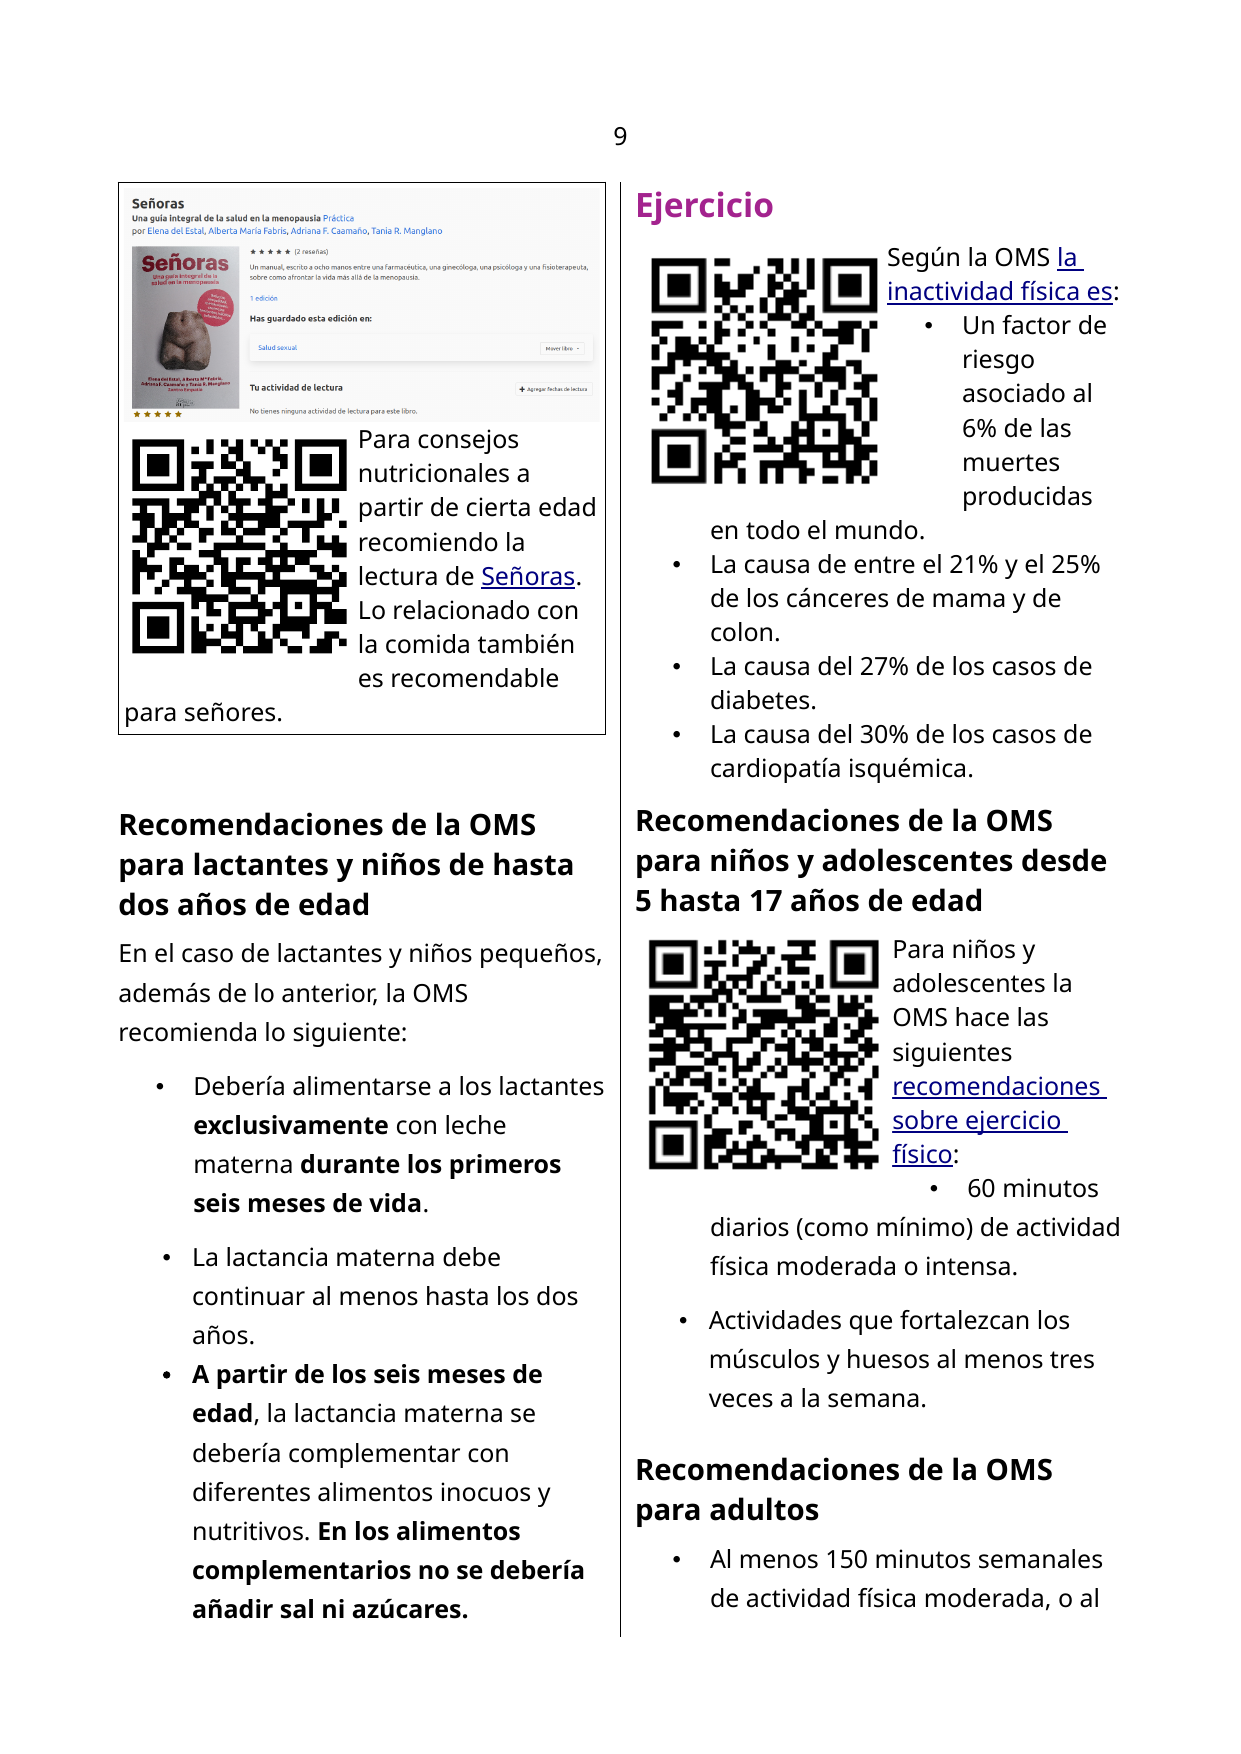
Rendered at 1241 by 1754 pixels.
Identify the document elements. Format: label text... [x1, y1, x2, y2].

text Según la OMS la inactividad física es: [635, 240, 1122, 308]
list Debería alimentarse a los lactantes exclusivamente con leche materna durante los primeros seis meses de vida. [156, 1068, 605, 1220]
text En el caso de lactantes y niños pequeños, además de lo anterior, la OMS recomienda lo siguiente: [118, 936, 605, 1048]
subtitle Recomendaciones de la OMS para niños y adolescentes desde 5 hasta 17 años de edad [635, 799, 1122, 919]
picture [640, 932, 893, 1182]
picture [641, 246, 887, 495]
list Al menos 150 minutos semanales de actividad física moderada, o al [672, 1542, 1122, 1615]
text Para niños y adolescentes la OMS hace las siguientes recomendaciones sobre ejercicio físico: [893, 932, 1122, 1170]
subtitle Recomendaciones de la OMS para lactantes y niños de hasta dos años de edad [118, 804, 605, 924]
list Actividades que fortalezcan los músculos y huesos al menos tres veces a la semana. [679, 1302, 1122, 1415]
subtitle Ejercicio [635, 182, 1122, 227]
table_header Para consejos nutricionales a partir de cierta edad recomiendo la lectura de Señoras. Lo relacionado con la comida también es recomendable para señores. [119, 183, 605, 734]
list 60 minutos diarios (como mínimo) de actividad física moderada o intensa. [672, 1170, 1122, 1283]
list La causa del 27% de los casos de diabetes. [672, 649, 1122, 717]
list Un factor de riesgo asociado al 6% de las muertes producidas en todo el mundo. [672, 308, 1122, 546]
list La causa de entre el 21% y el 25% de los cánceres de mama y de colon. [672, 546, 1122, 649]
list A partir de los seis meses de edad, la lactancia materna se debería complementar con diferentes alimentos inocuos y nutritivos. En los alimentos complementarios no se debería añadir sal ni azúcares. [162, 1357, 605, 1626]
subtitle Recomendaciones de la OMS para adultos [635, 1449, 1122, 1529]
list La lactancia materna debe continuar al menos hasta los dos años. [162, 1239, 605, 1352]
list La causa del 30% de los casos de cardiopatía isquémica. [672, 717, 1122, 785]
picture [123, 188, 600, 422]
